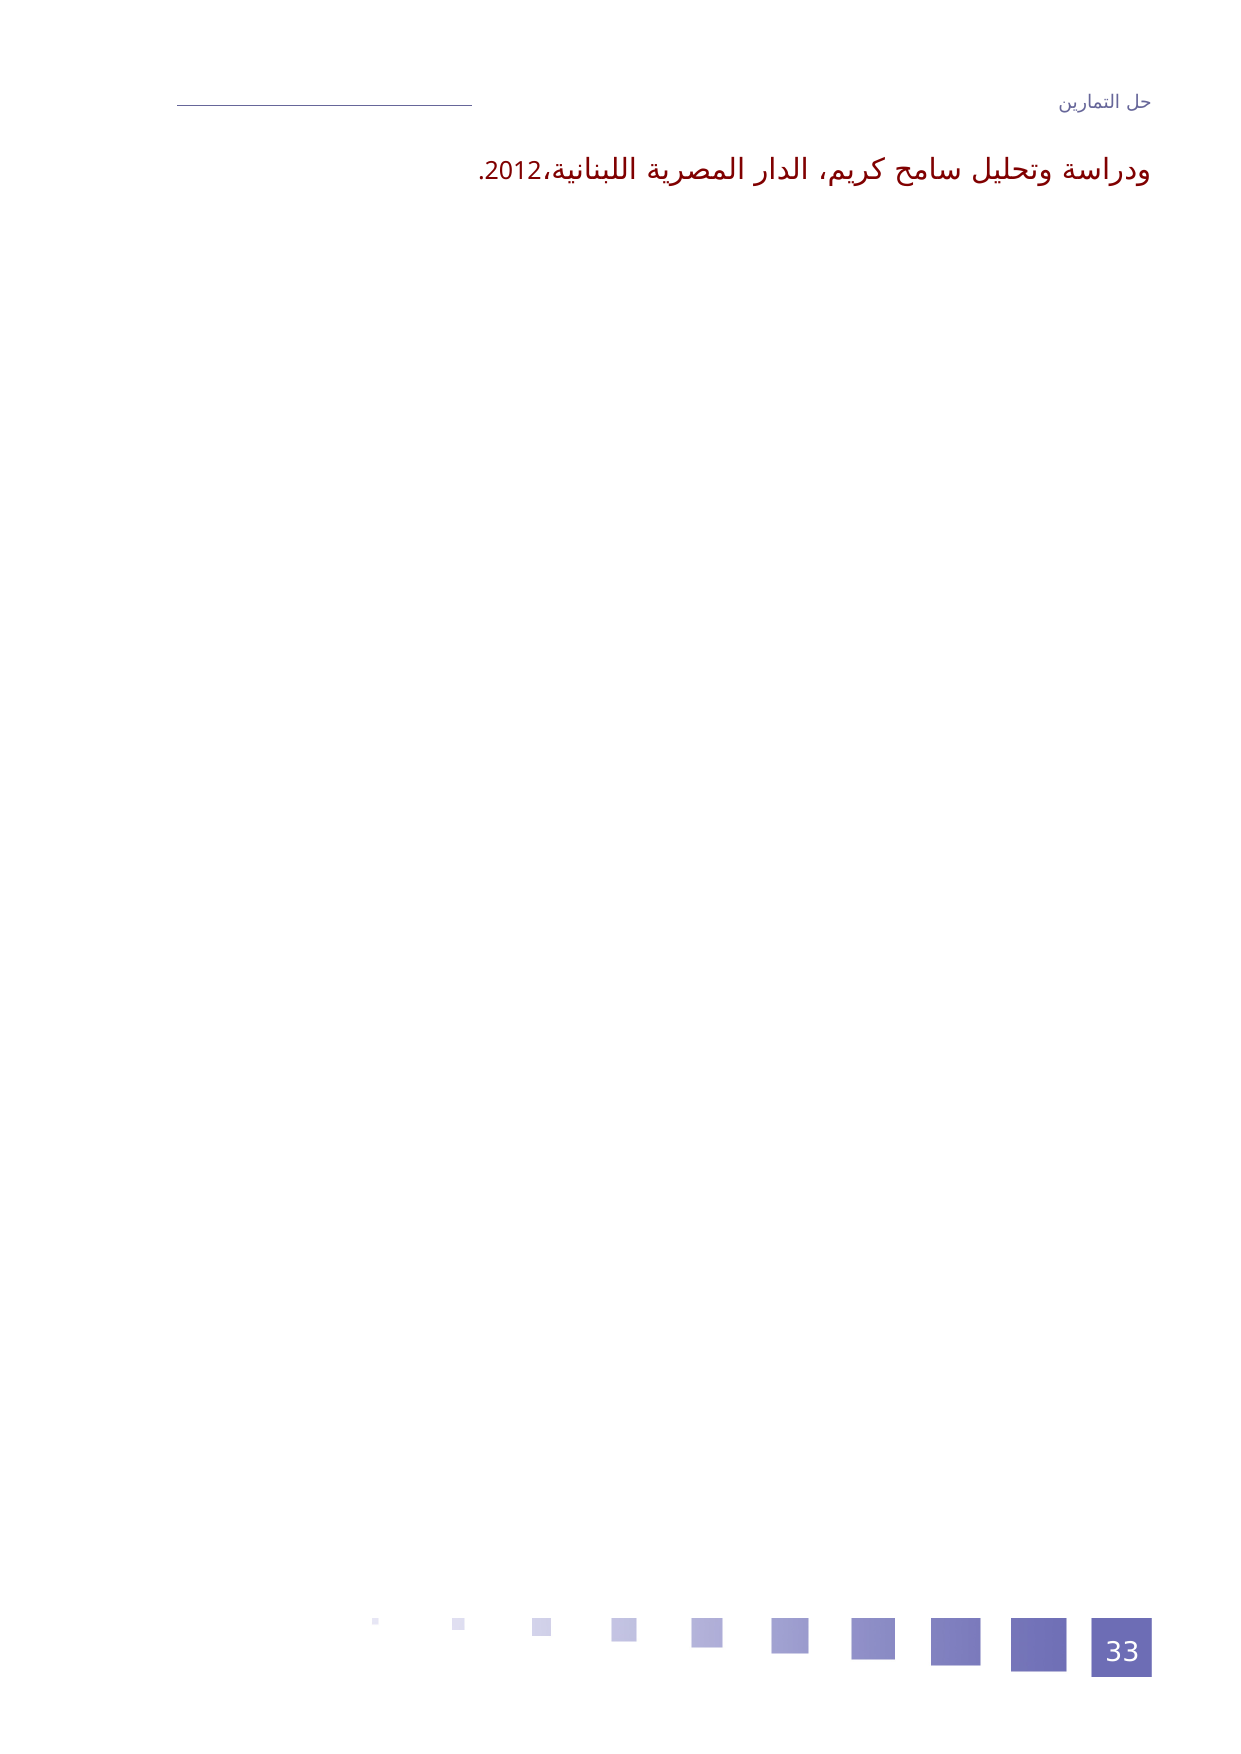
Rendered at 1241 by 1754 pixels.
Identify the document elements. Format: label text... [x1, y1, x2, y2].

picture [177, 1618, 1152, 1677]
text 17-ينظر، الصفحات54،55، طه حسين في الشعر الجاهلي، طه حسين، تقديم ودراسة وتحليل سامح كريم، الدار المصرية اللبنانية،2012. [177, 124, 1152, 187]
